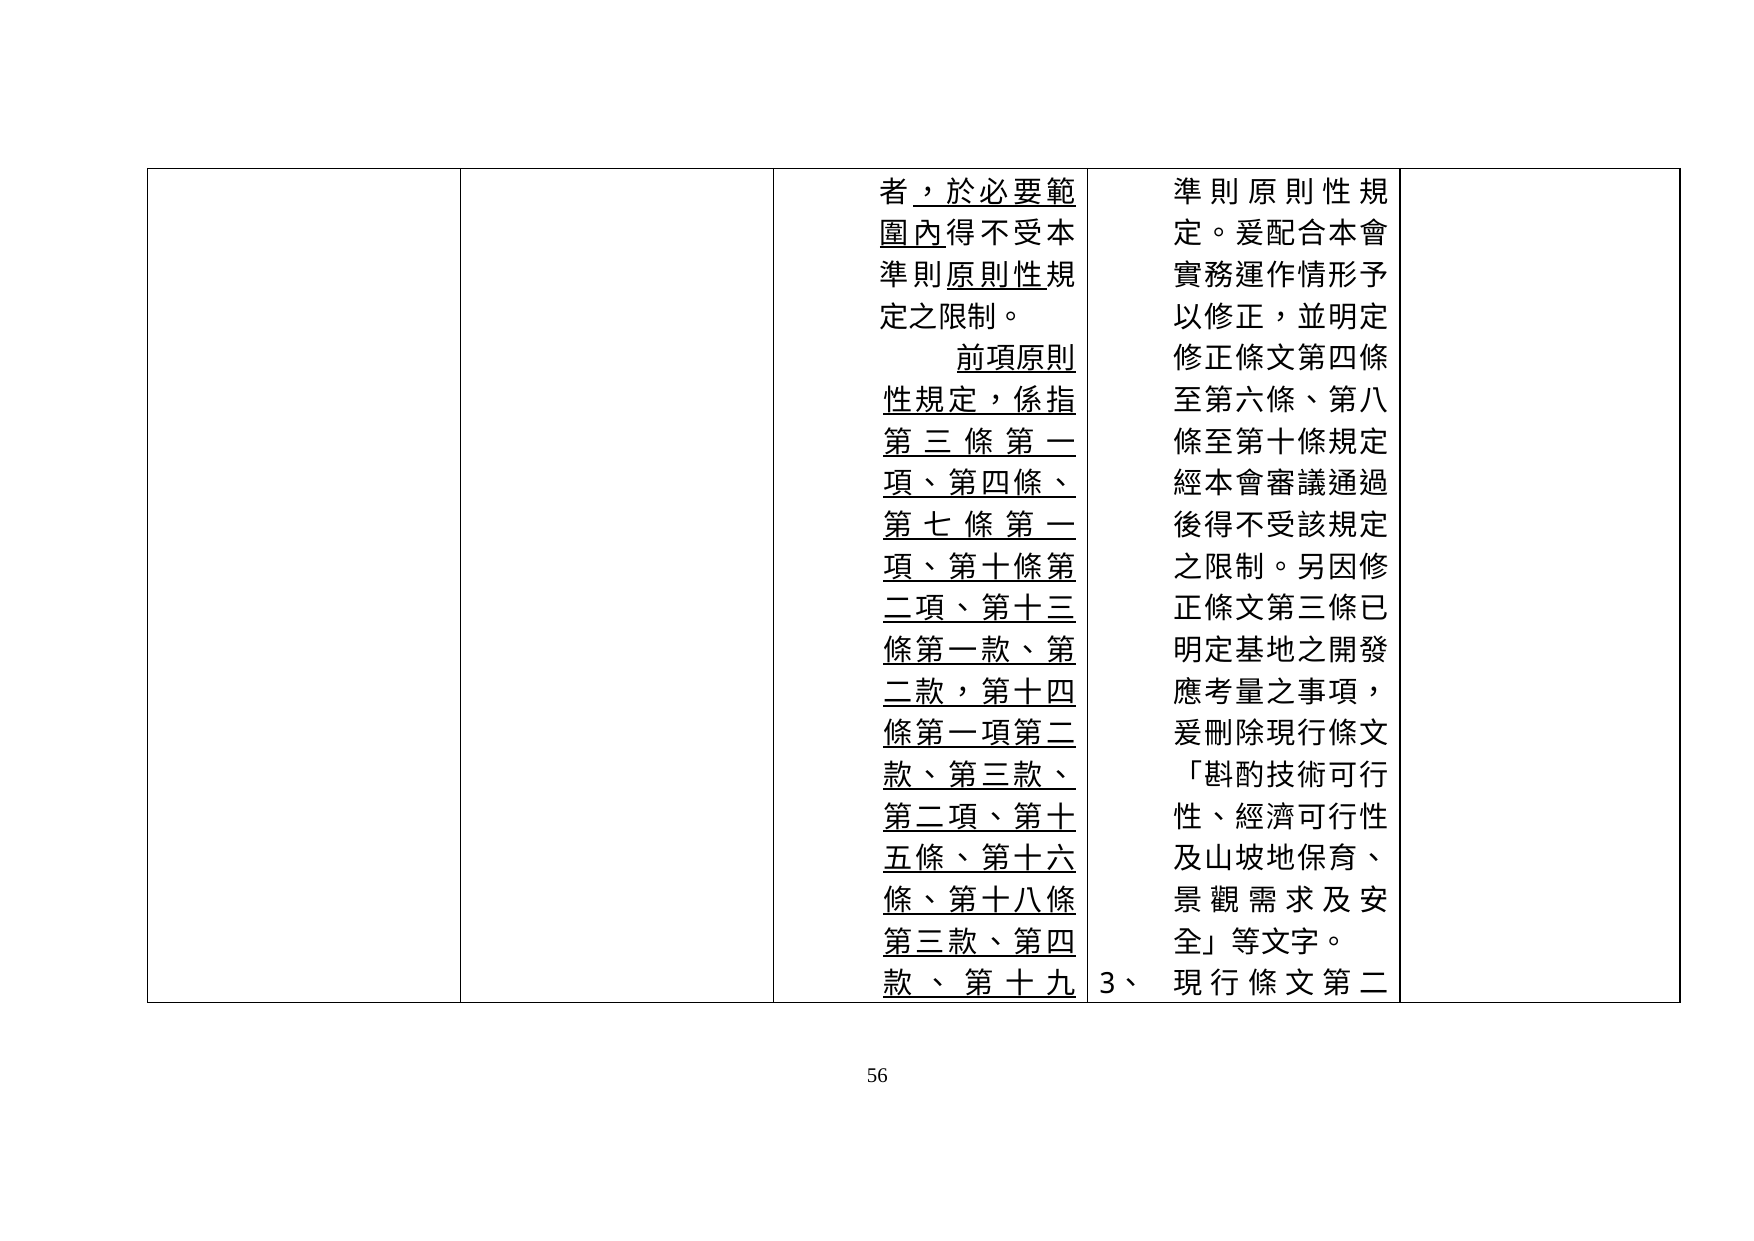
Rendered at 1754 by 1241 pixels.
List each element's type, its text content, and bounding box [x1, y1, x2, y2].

table_cell 者，於必要範圍內得不受本準則原則性規定之限制。 前項原則性規定，係指第三條第一項、第四條、第七條第一項、第十條第二項、第十三條第一款、第二款，第十四條第一項第二款、第三款、第二項、第十五條、第十六條、第十八條第三款、第四款、第十九 [774, 169, 1087, 1002]
table_cell [148, 169, 460, 1002]
table_cell [1401, 169, 1679, 1002]
table_cell [461, 169, 773, 1002]
table_cell 條次遞移，文字調整。 修正第一項：現行條文係規定申請程序及核准程序，因基地情形特殊，致無法符合本準則原則性規定者，經本會針對該個案予以審議並作成決議，即可排除本準則原則性規定。爰配合本會實務運作情形予以修正，並明定修正條文第四條至第六條、第八條至第十條規定經本會審議通過後得不受該規定之限制。另因修正條文第三條已明定基地之開發應考量之事項，爰刪除現行條文「斟酌技術可行性、經濟可行性及山坡地保育、景觀需求及安全」等文字。 現行條文第二項，配合本次修正得排除之原則性條文條次異動，酌作文字修正。 本會為一公開透明、公平且專業之府級委員會，實務上本會所召開之會議皆開放人民參與，人民可於會上登記發言表達意見，後續亦將其所提意見納入會議紀錄，並公開於本府都市發展局網站，爰配合實務運作情形，刪除現行條文第三項規定。 [1088, 169, 1399, 1002]
